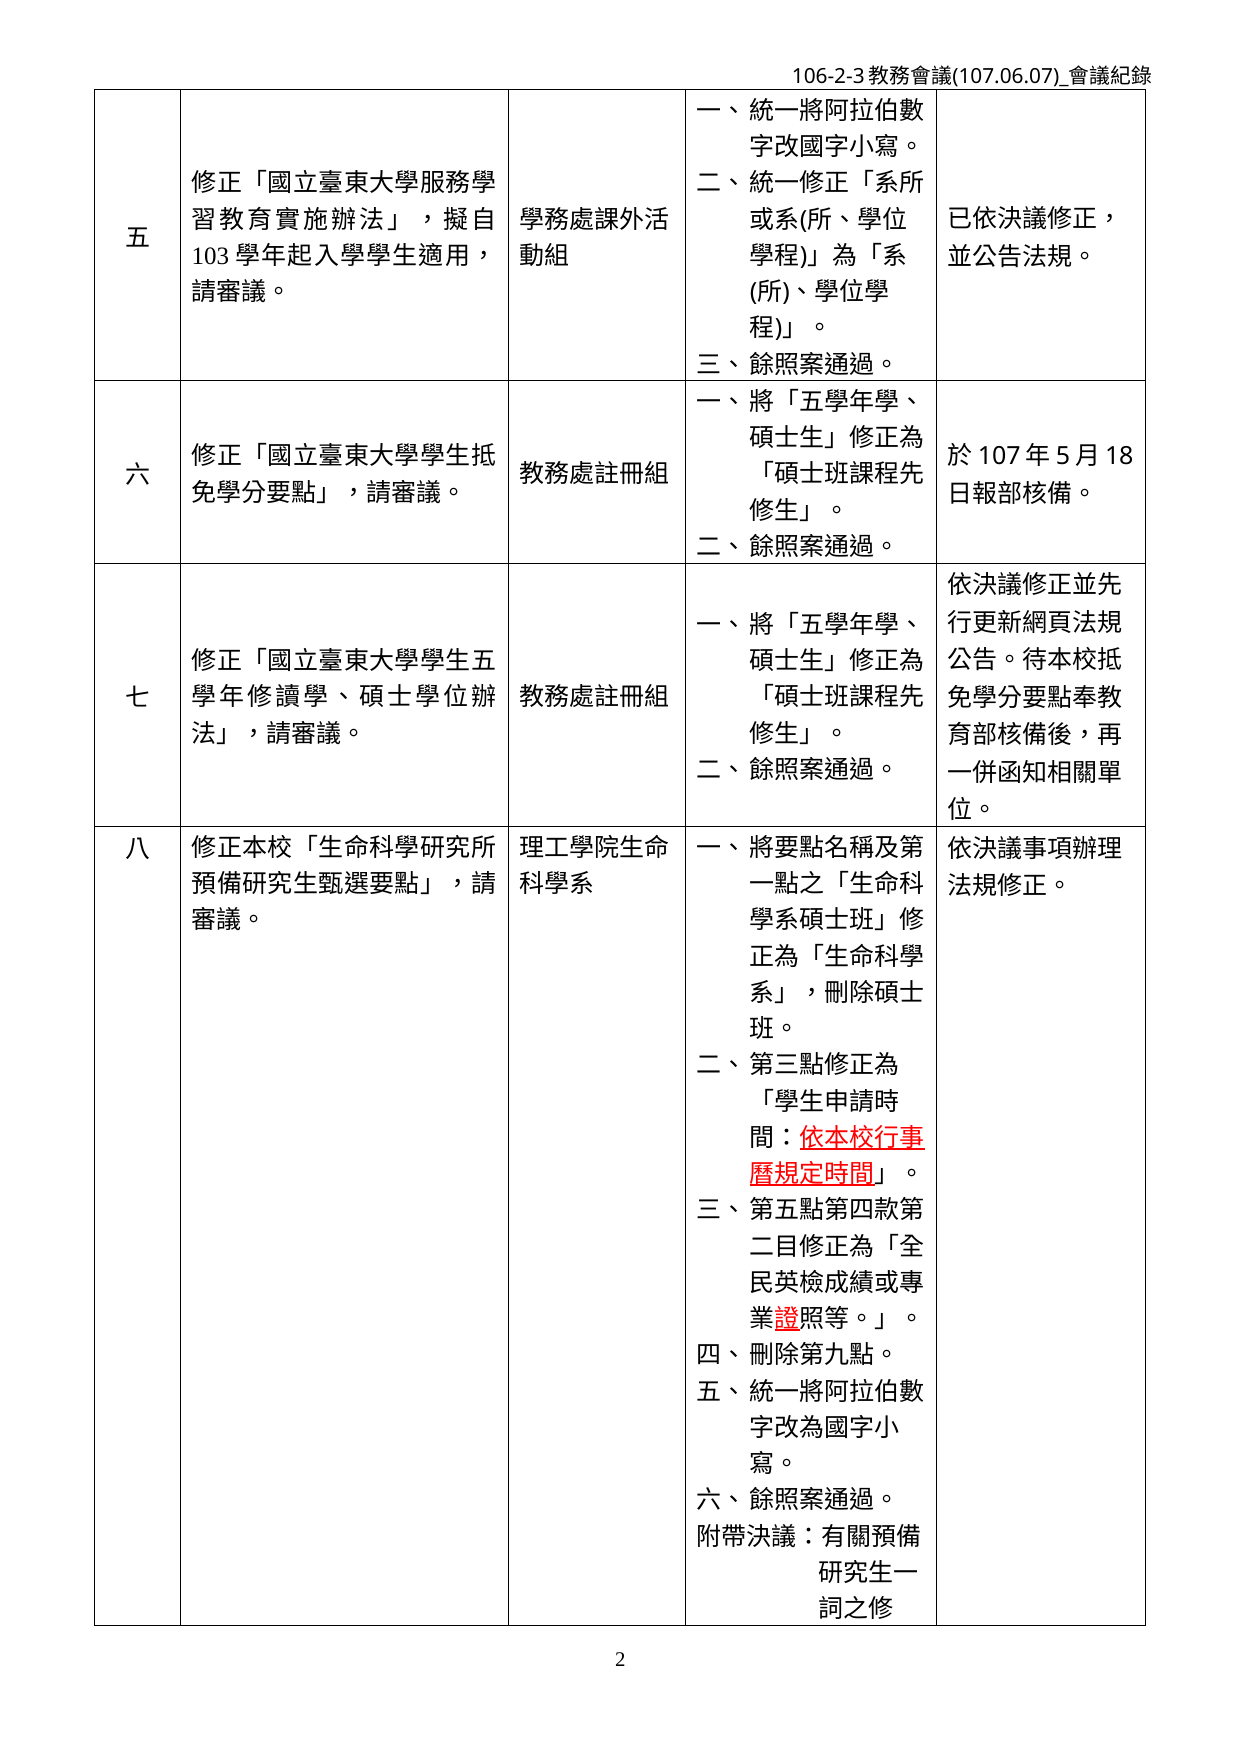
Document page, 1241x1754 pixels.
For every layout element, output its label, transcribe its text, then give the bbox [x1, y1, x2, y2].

table_cell 七 [95, 564, 180, 826]
table_cell 修正本校「生命科學研究所預備研究生甄選要點」，請審議。 [181, 827, 508, 1625]
table_cell 教務處註冊組 [509, 381, 685, 563]
table_cell 教務處註冊組 [509, 564, 685, 826]
table_cell 八 [95, 827, 180, 1625]
table_cell 修正「國立臺東大學服務學習教育實施辦法」，擬自103學年起入學學生適用，請審議。 [181, 90, 508, 380]
table_cell 將「五學年學、碩士生」修正為「碩士班課程先修生」。 餘照案通過。 [686, 381, 936, 563]
table_cell 學務處課外活動組 [509, 90, 685, 380]
table_cell 於107年5月18日報部核備。 [937, 381, 1145, 563]
table_cell 統一將阿拉伯數字改國字小寫。 統一修正「系所或系(所、學位學程)」為「系(所)、學位學程)」。 餘照案通過。 [686, 90, 936, 380]
table_cell 五 [95, 90, 180, 380]
table_cell 修正「國立臺東大學學生抵免學分要點」，請審議。 [181, 381, 508, 563]
table_cell 依決議事項辦理法規修正。 [937, 827, 1145, 1625]
table_cell 六 [95, 381, 180, 563]
table_cell 將要點名稱及第一點之「生命科學系碩士班」修正為「生命科學系」，刪除碩士班。 第三點修正為「學生申請時間：依本校行事曆規定時間」。 第五點第四款第二目修正為「全民英檢成績或專業證照等。」。 刪除第九點。 統一將阿拉伯數字改為國字小寫。 餘照案通過。 附帶決議：有關預備研究生一詞之修正，待本校學生抵免學分要點報部修正通過後，再一併修正。 [686, 827, 936, 1625]
table_cell 將「五學年學、碩士生」修正為「碩士班課程先修生」。 餘照案通過。 [686, 564, 936, 826]
table_cell 修正「國立臺東大學學生五學年修讀學、碩士學位辦法」，請審議。 [181, 564, 508, 826]
table_cell 理工學院生命科學系 [509, 827, 685, 1625]
table_cell 依決議修正並先行更新網頁法規公告。待本校抵免學分要點奉教育部核備後，再一併函知相關單位。 [937, 564, 1145, 826]
table_cell 已依決議修正，並公告法規。 [937, 90, 1145, 380]
